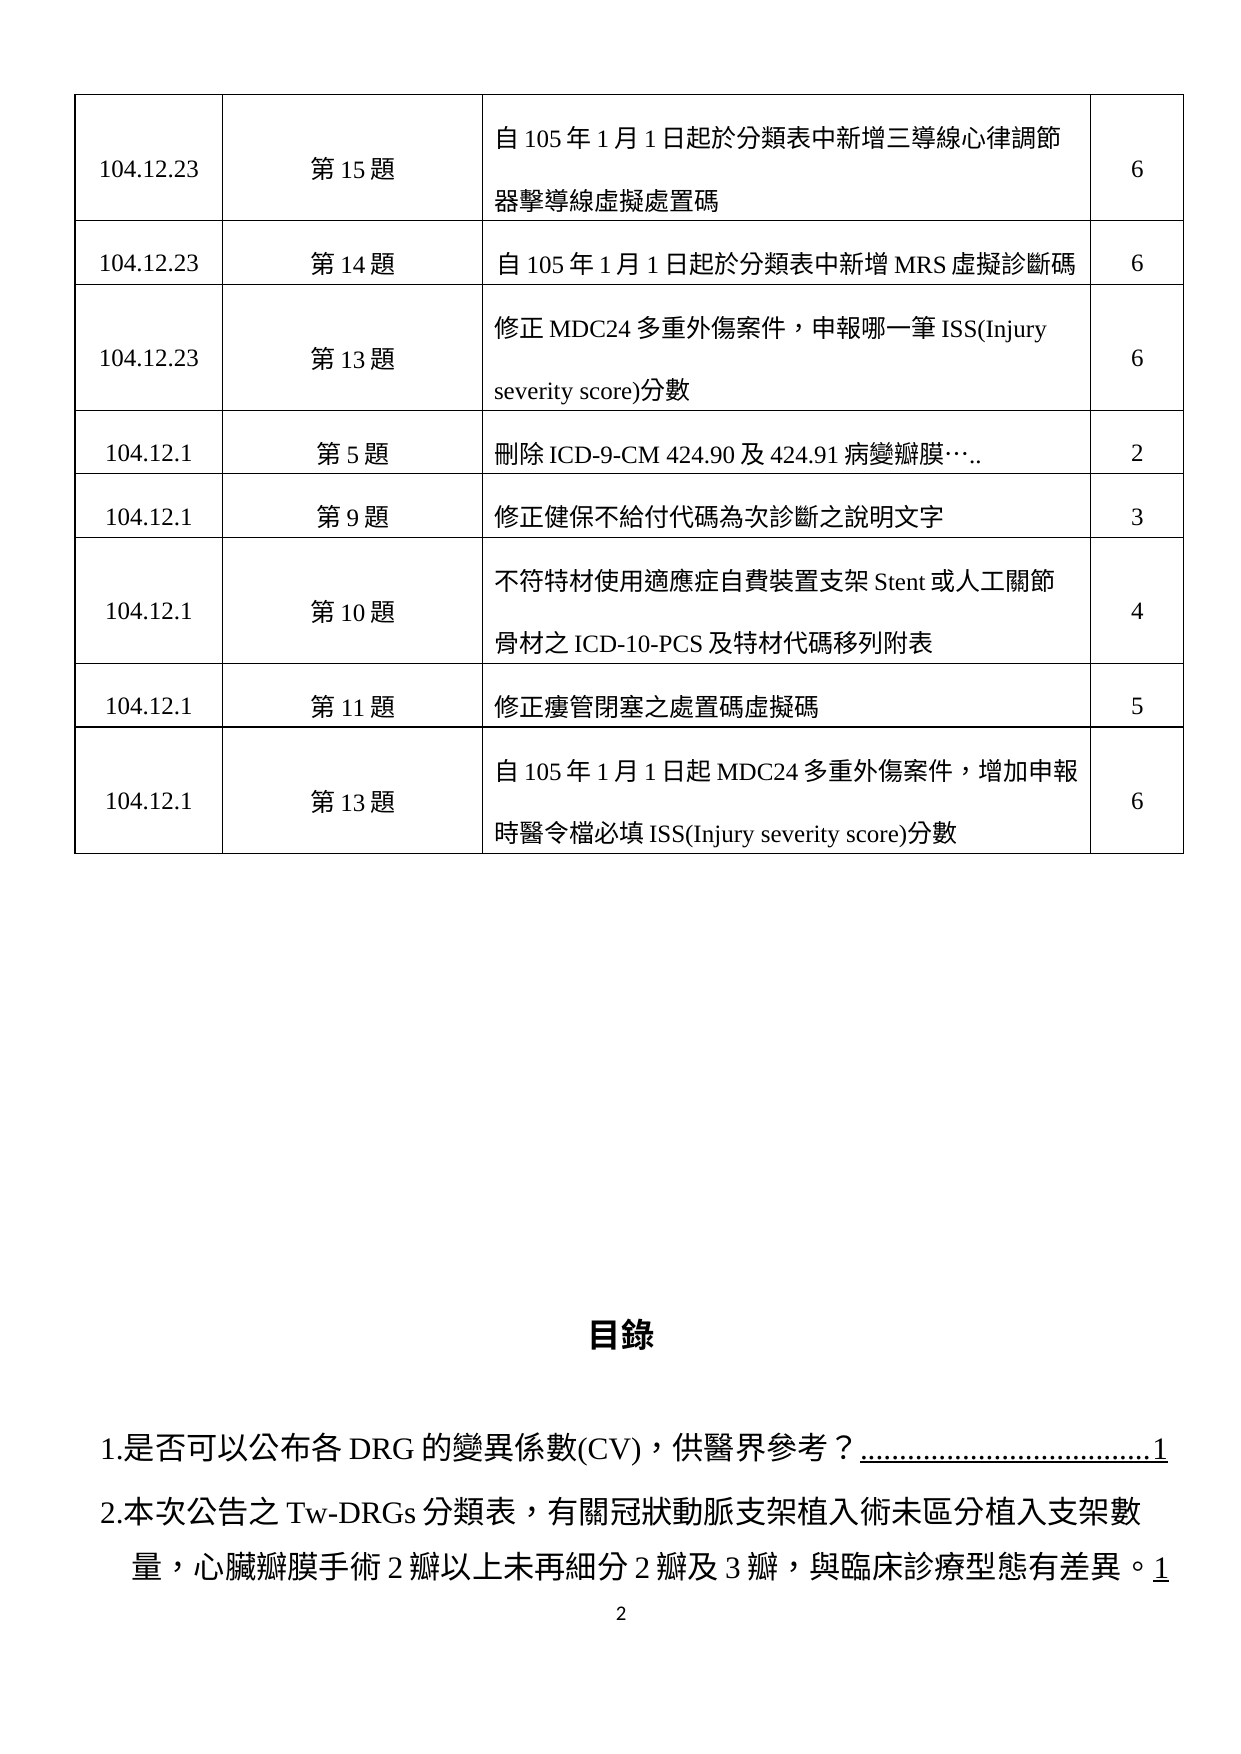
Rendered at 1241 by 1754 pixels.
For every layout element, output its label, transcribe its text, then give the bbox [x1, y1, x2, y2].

table_cell 2 [1091, 411, 1183, 473]
table_cell 第14題 [223, 221, 482, 284]
table_cell 104.12.1 [76, 728, 222, 852]
table_cell 修正健保不給付代碼為次診斷之說明文字 [483, 474, 1090, 537]
table_cell 第10題 [223, 538, 482, 663]
table_cell 104.12.23 [76, 285, 222, 410]
table_cell 自105年1月1日起MDC24多重外傷案件，增加申報時醫令檔必填ISS(Injury severity score)分數 [483, 728, 1090, 852]
text 1.是否可以公布各DRG的變異係數(CV)，供醫界參考？ 1 [100, 1416, 1169, 1470]
table_cell 修正MDC24多重外傷案件，申報哪一筆ISS(Injury severity score)分數 [483, 285, 1090, 410]
text 目錄 [75, 1291, 1167, 1353]
table_cell 第9題 [223, 474, 482, 537]
table_cell 自105年1月1日起於分類表中新增三導線心律調節器擊導線虛擬處置碼 [483, 95, 1090, 220]
table_cell 104.12.1 [76, 411, 222, 473]
table_cell 3 [1091, 474, 1183, 537]
table_cell 第13題 [223, 728, 482, 852]
table_cell 第13題 [223, 285, 482, 410]
table_cell 不符特材使用適應症自費裝置支架Stent或人工關節骨材之ICD-10-PCS及特材代碼移列附表 [483, 538, 1090, 663]
table_cell 第15題 [223, 95, 482, 220]
table_cell 4 [1091, 538, 1183, 663]
table_cell 104.12.1 [76, 664, 222, 726]
table_cell 修正瘻管閉塞之處置碼虛擬碼 [483, 664, 1090, 726]
table_cell 自105年1月1日起於分類表中新增MRS虛擬診斷碼 [483, 221, 1090, 284]
table_cell 第5題 [223, 411, 482, 473]
table_cell 104.12.1 [76, 538, 222, 663]
text 2.本次公告之Tw-DRGs分類表，有關冠狀動脈支架植入術未區分植入支架數量，心臟瓣膜手術2瓣以上未再細分2瓣及3瓣，與臨床診療型態有差異。 1 [100, 1481, 1169, 1589]
table_cell 6 [1091, 95, 1183, 220]
table_cell 6 [1091, 221, 1183, 284]
table_cell 5 [1091, 664, 1183, 726]
table_cell 6 [1091, 728, 1183, 852]
table_cell 第11題 [223, 664, 482, 726]
table_cell 6 [1091, 285, 1183, 410]
table_cell 104.12.23 [76, 221, 222, 284]
table_cell 104.12.23 [76, 95, 222, 220]
table_cell 刪除ICD-9-CM 424.90及424.91病變瓣膜….. [483, 411, 1090, 473]
table_cell 104.12.1 [76, 474, 222, 537]
